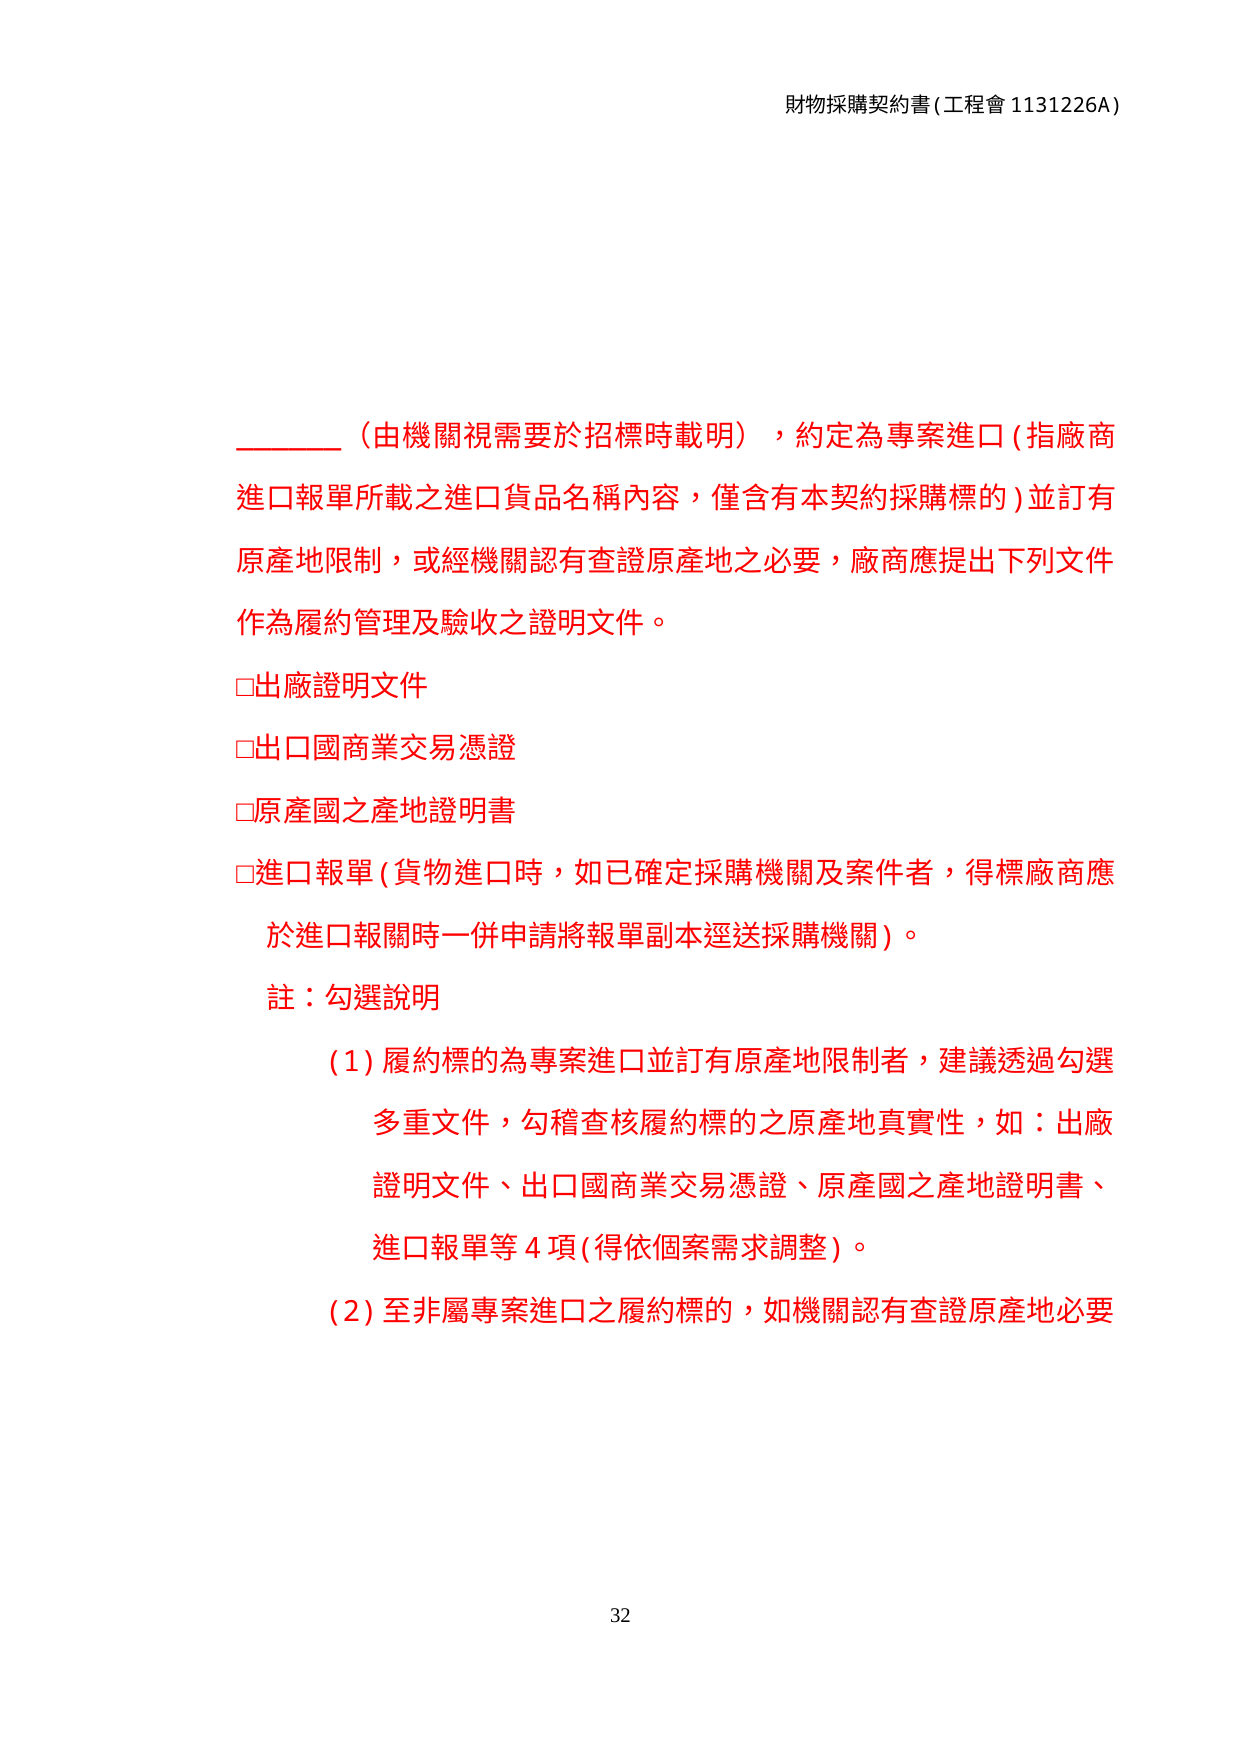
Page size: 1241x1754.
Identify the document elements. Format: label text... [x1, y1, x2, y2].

text □原產國之產地證明書 [236, 767, 1116, 829]
text 註：勾選說明 [266, 954, 1116, 1017]
text ______（由機關視需要於招標時載明），約定為專案進口(指廠商進口報單所載之進口貨品名稱內容，僅含有本契約採購標的)並訂有原產地限制，或經機關認有查證原產地之必要，廠商應提出下列文件作為履約管理及驗收之證明文件。 [207, 392, 1116, 642]
text □出廠證明文件 [236, 642, 1116, 704]
text □出口國商業交易憑證 [236, 704, 1116, 767]
text (2) 至非屬專案進口之履約標的，如機關認有查證原產地必要 [325, 1267, 1116, 1329]
text (1) 履約標的為專案進口並訂有原產地限制者，建議透過勾選多重文件，勾稽查核履約標的之原產地真實性，如：出廠證明文件、出口國商業交易憑證、原產國之產地證明書、進口報單等4項(得依個案需求調整)。 [325, 1017, 1116, 1267]
text □進口報單(貨物進口時，如已確定採購機關及案件者，得標廠商應於進口報關時一併申請將報單副本逕送採購機關)。 [236, 829, 1116, 954]
